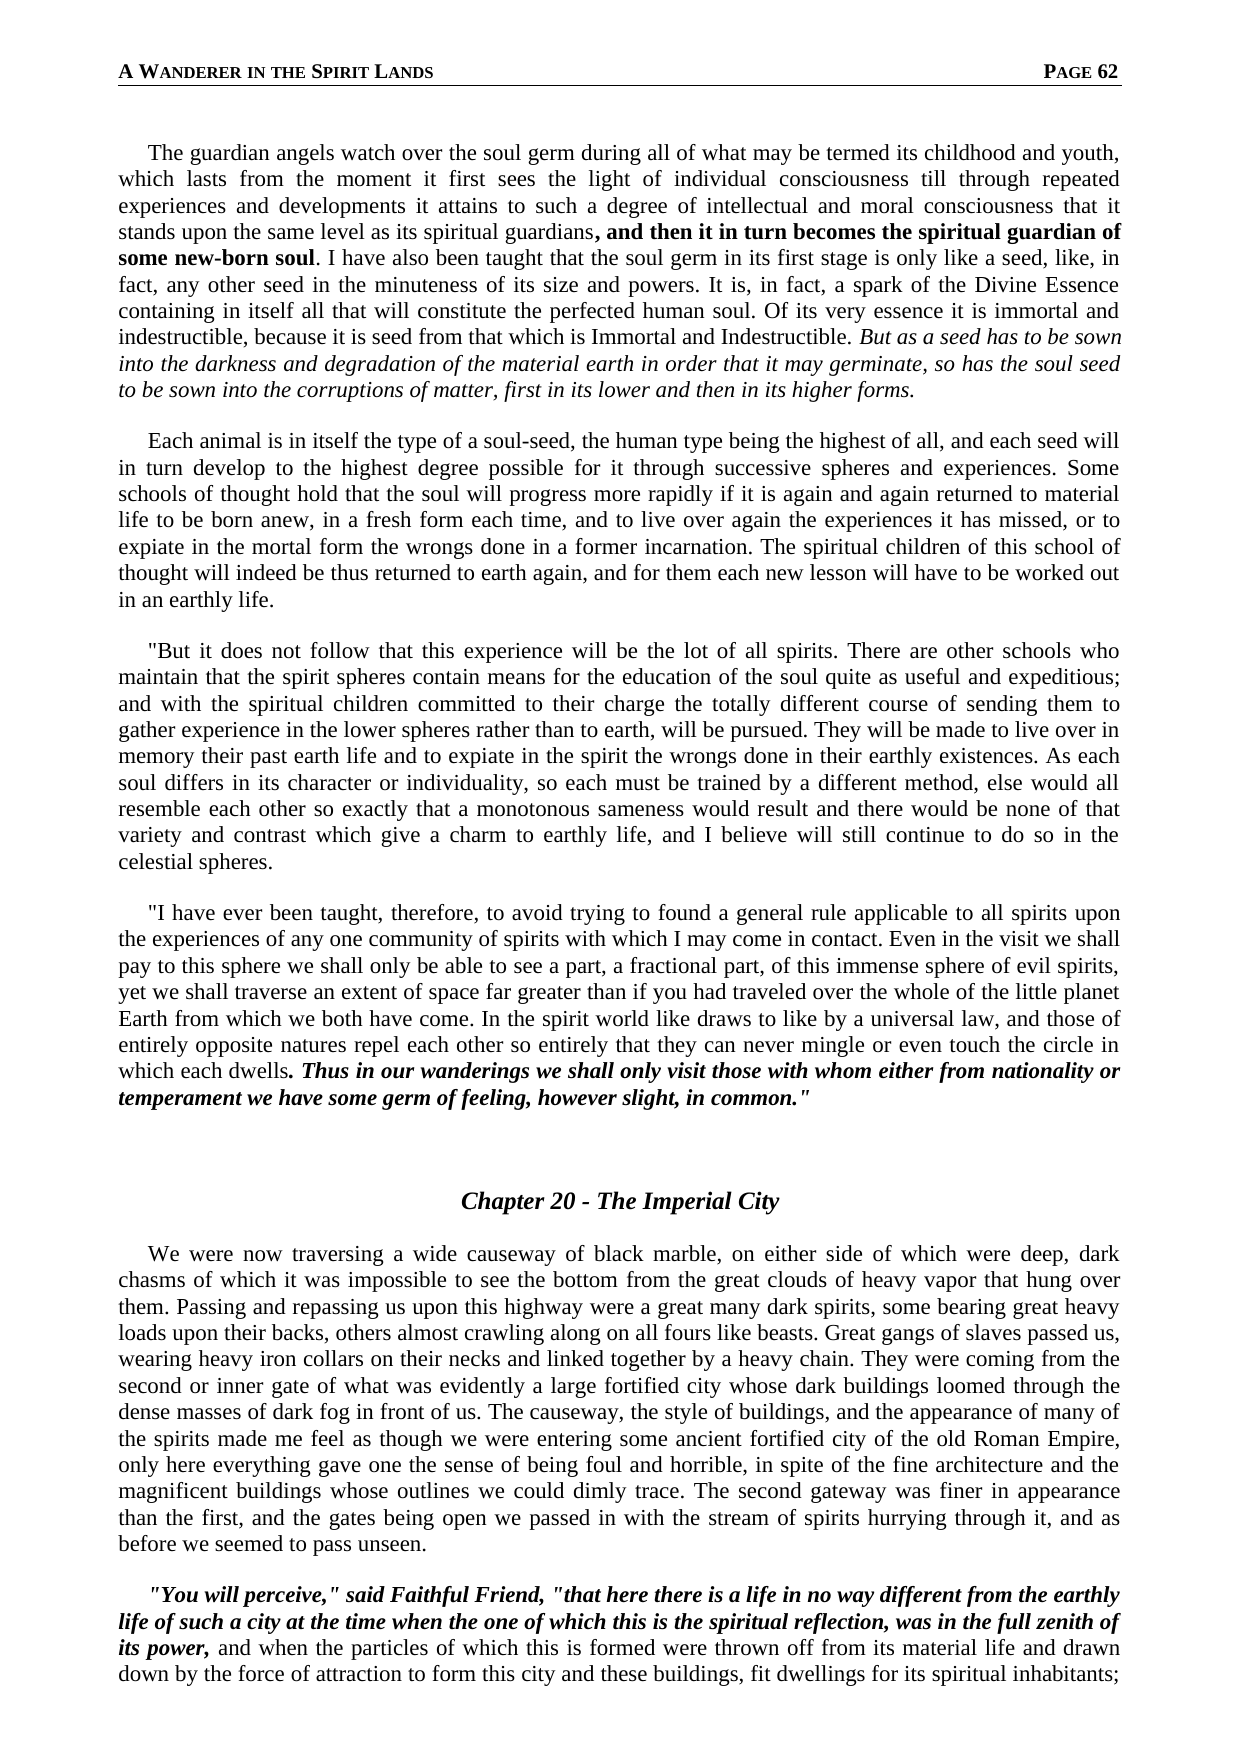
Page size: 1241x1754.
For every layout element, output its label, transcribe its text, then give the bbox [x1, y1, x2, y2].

text "I have ever been taught, therefore, to avoid trying to found a general rule applicable to all spirits upon the experiences of any one community of spirits with which I may come in contact. Even in the visit we shall pay to this sphere we shall only be able to see a part, a fractional part, of this immense sphere of evil spirits, yet we shall traverse an extent of space far greater than if you had traveled over the whole of the little planet Earth from which we both have come. In the spirit world like draws to like by a universal law, and those of entirely opposite natures repel each other so entirely that they can never mingle or even touch the circle in which each dwells. Thus in our wanderings we shall only visit those with whom either from nationality or temperament we have some germ of feeling, however slight, in common." [118, 899, 1122, 1110]
text "You will perceive," said Faithful Friend, "that here there is a life in no way different from the earthly life of such a city at the time when the one of which this is the spiritual reflection, was in the full zenith of its power, and when the particles of which this is formed were thrown off from its material life and drawn down by the force of attraction to form this city and these buildings, fit dwellings for its spiritual inhabitants; [118, 1581, 1122, 1687]
text The guardian angels watch over the soul germ during all of what may be termed its childhood and youth, which lasts from the moment it first sees the light of individual consciousness till through repeated experiences and developments it attains to such a degree of intellectual and moral consciousness that it stands upon the same level as its spiritual guardians, and then it in turn becomes the spiritual guardian of some new-born soul. I have also been taught that the soul germ in its first stage is only like a seed, like, in fact, any other seed in the minuteness of its size and powers. It is, in fact, a spark of the Divine Essence containing in itself all that will constitute the perfected human soul. Of its very essence it is immortal and indestructible, because it is seed from that which is Immortal and Indestructible. But as a seed has to be sown into the darkness and degradation of the material earth in order that it may germinate, so has the soul seed to be sown into the corruptions of matter, first in its lower and then in its higher forms. [118, 139, 1122, 402]
text Each animal is in itself the type of a soul-seed, the human type being the highest of all, and each seed will in turn develop to the highest degree possible for it through successive spheres and experiences. Some schools of thought hold that the soul will progress more rapidly if it is again and again returned to material life to be born anew, in a fresh form each time, and to live over again the experiences it has missed, or to expiate in the mortal form the wrongs done in a former incarnation. The spiritual children of this school of thought will indeed be thus returned to earth again, and for them each new lesson will have to be worked out in an earthly life. [118, 427, 1122, 612]
subtitle Chapter 20 ‑ The Imperial City [236, 1186, 1004, 1215]
text We were now traversing a wide causeway of black marble, on either side of which were deep, dark chasms of which it was impossible to see the bottom from the great clouds of heavy vapor that hung over them. Passing and repassing us upon this highway were a great many dark spirits, some bearing great heavy loads upon their backs, others almost crawling along on all fours like beasts. Great gangs of slaves passed us, wearing heavy iron collars on their necks and linked together by a heavy chain. They were coming from the second or inner gate of what was evidently a large fortified city whose dark buildings loomed through the dense masses of dark fog in front of us. The causeway, the style of buildings, and the appearance of many of the spirits made me feel as though we were entering some ancient fortified city of the old Roman Empire, only here everything gave one the sense of being foul and horrible, in spite of the fine architecture and the magnificent buildings whose outlines we could dimly trace. The second gateway was finer in appearance than the first, and the gates being open we passed in with the stream of spirits hurrying through it, and as before we seemed to pass unseen. [118, 1240, 1122, 1556]
text "But it does not follow that this experience will be the lot of all spirits. There are other schools who maintain that the spirit spheres contain means for the education of the soul quite as useful and expeditious; and with the spiritual children committed to their charge the totally different course of sending them to gather experience in the lower spheres rather than to earth, will be pursued. They will be made to live over in memory their past earth life and to expiate in the spirit the wrongs done in their earthly existences. As each soul differs in its character or individuality, so each must be trained by a different method, else would all resemble each other so exactly that a monotonous sameness would result and there would be none of that variety and contrast which give a charm to earthly life, and I believe will still continue to do so in the celestial spheres. [118, 637, 1122, 874]
